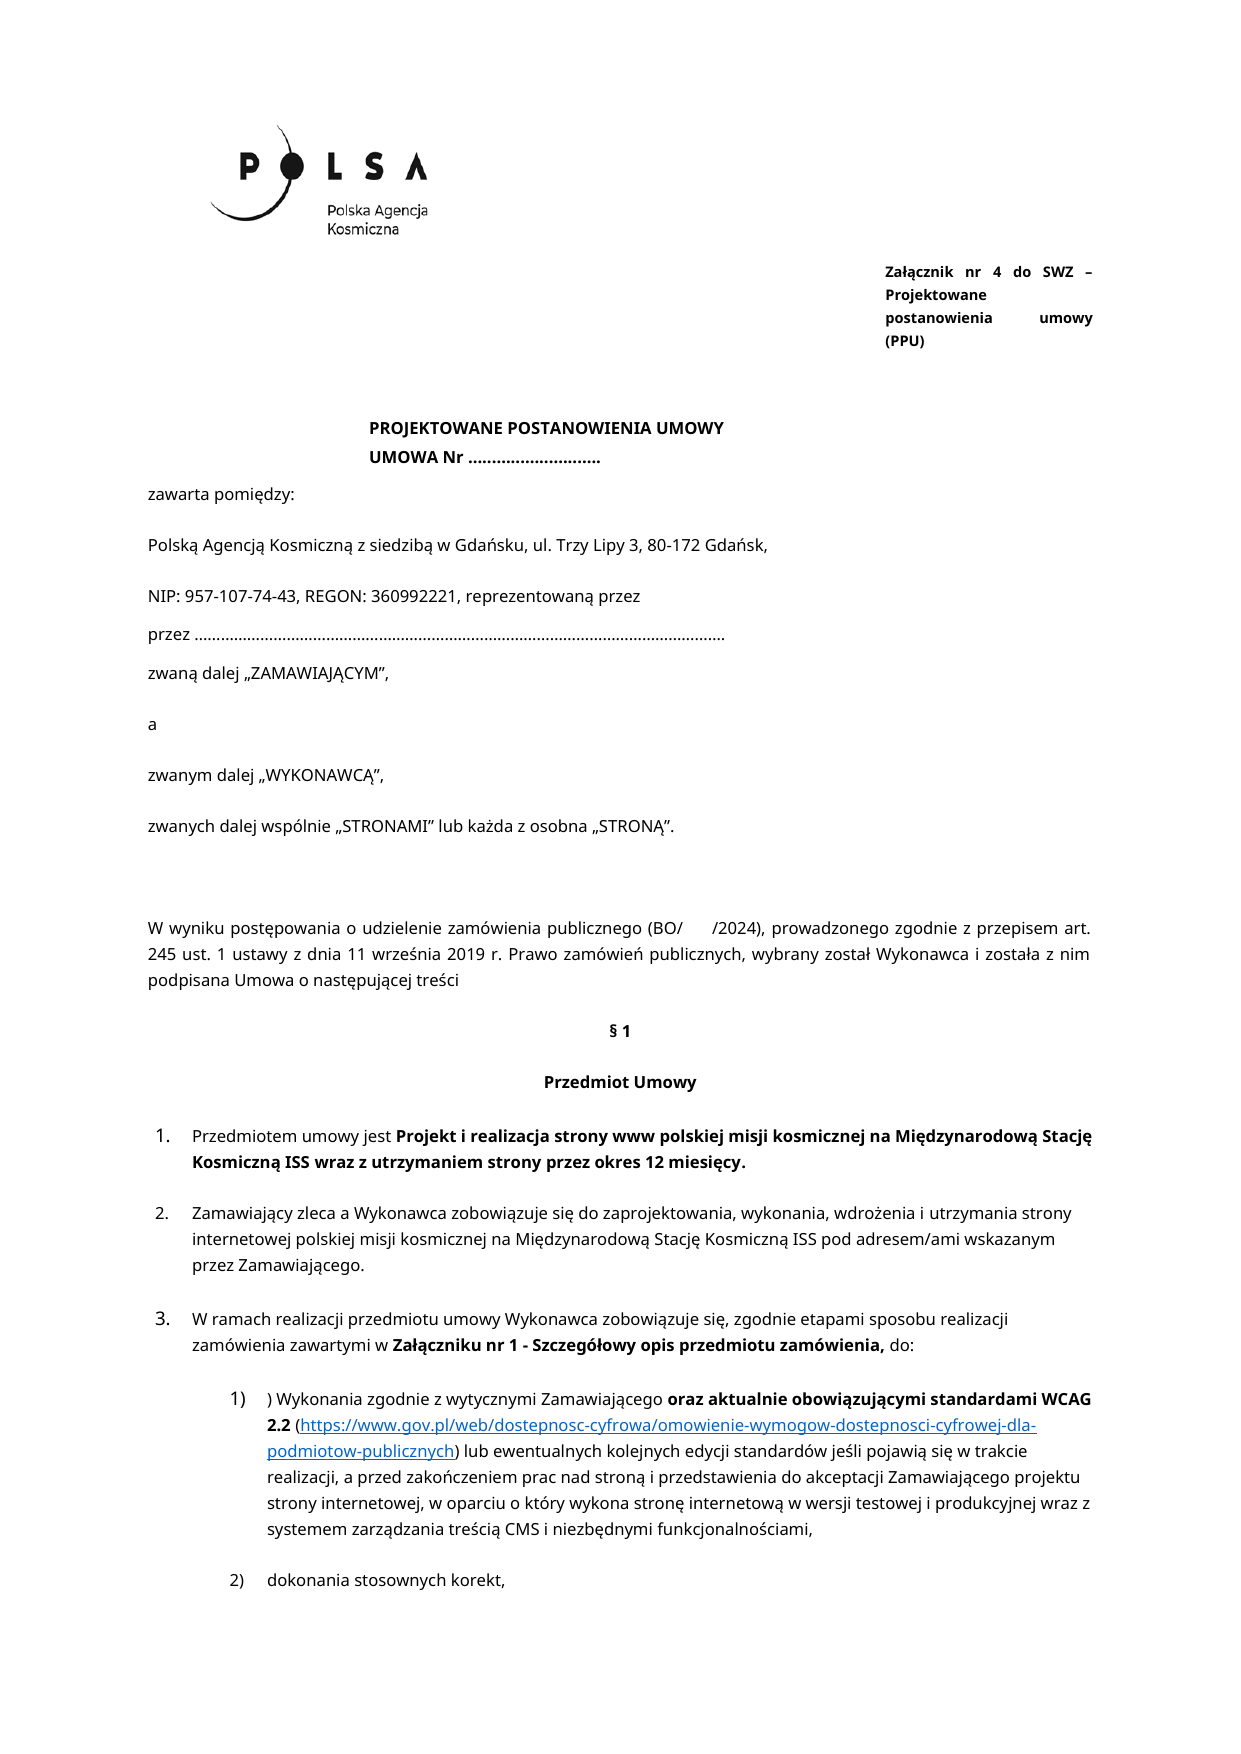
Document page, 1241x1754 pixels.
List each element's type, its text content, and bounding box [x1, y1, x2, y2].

list Zamawiający zleca a Wykonawca zobowiązuje się do zaprojektowania, wykonania, wdrożenia i utrzymania strony internetowej polskiej misji kosmicznej na Międzynarodową Stację Kosmiczną ISS pod adresem/ami wskazanym przez Zamawiającego. [155, 1202, 1093, 1277]
list ) Wykonania zgodnie z wytycznymi Zamawiającego oraz aktualnie obowiązującymi standardami WCAG 2.2 (https://www.gov.pl/web/dostepnosc-cyfrowa/omowienie-wymogow-dostepnosci-cyfrowej-dla-podmiotow-publicznych) lub ewentualnych kolejnych edycji standardów jeśli pojawią się w trakcie realizacji, a przed zakończeniem prac nad stroną i przedstawienia do akceptacji Zamawiającego projektu strony internetowej, w oparciu o który wykona stronę internetową w wersji testowej i produkcyjnej wraz z systemem zarządzania treścią CMS i niezbędnymi funkcjonalnościami, [229, 1385, 1093, 1541]
text UMOWA Nr ............................ [295, 441, 1093, 470]
text Załącznik nr 4 do SWZ – Projektowane postanowienia umowy (PPU) [885, 262, 1093, 350]
text zawarta pomiędzy: [148, 482, 1093, 505]
text Polską Agencją Kosmiczną z siedzibą w Gdańsku, ul. Trzy Lipy 3, 80-172 Gdańsk, [148, 533, 1093, 556]
text W wyniku postępowania o udzielenie zamówienia publicznego (BO/ /2024), prowadzonego zgodnie z przepisem art. 245 ust. 1 ustawy z dnia 11 września 2019 r. Prawo zamówień publicznych, wybrany został Wykonawca i została z nim podpisana Umowa o następującej treści [148, 917, 1093, 991]
text zwanym dalej „WYKONAWCĄ”, [148, 763, 1093, 786]
list Przedmiotem umowy jest Projekt i realizacja strony www polskiej misji kosmicznej na Międzynarodową Stację Kosmiczną ISS wraz z utrzymaniem strony przez okres 12 miesięcy. [155, 1122, 1093, 1173]
text NIP: 957-107-74-43, REGON: 360992221, reprezentowaną przez [148, 584, 1093, 607]
text przez …………………………………………………………………………………………………………. [148, 623, 1093, 646]
text § 1 [148, 1020, 1093, 1042]
text zwanych dalej wspólnie „STRONAMI” lub każda z osobna „STRONĄ”. [148, 814, 1093, 837]
text zwaną dalej „ZAMAWIAJĄCYM”, [148, 661, 1093, 684]
text PROJEKTOWANE POSTANOWIENIA UMOWY [295, 411, 1093, 441]
text Przedmiot Umowy [148, 1071, 1093, 1093]
list dokonania stosownych korekt, [229, 1569, 1093, 1592]
list W ramach realizacji przedmiotu umowy Wykonawca zobowiązuje się, zgodnie etapami sposobu realizacji zamówienia zawartymi w Załączniku nr 1 - Szczegółowy opis przedmiotu zamówienia, do: [155, 1305, 1093, 1356]
text a [148, 712, 1093, 735]
